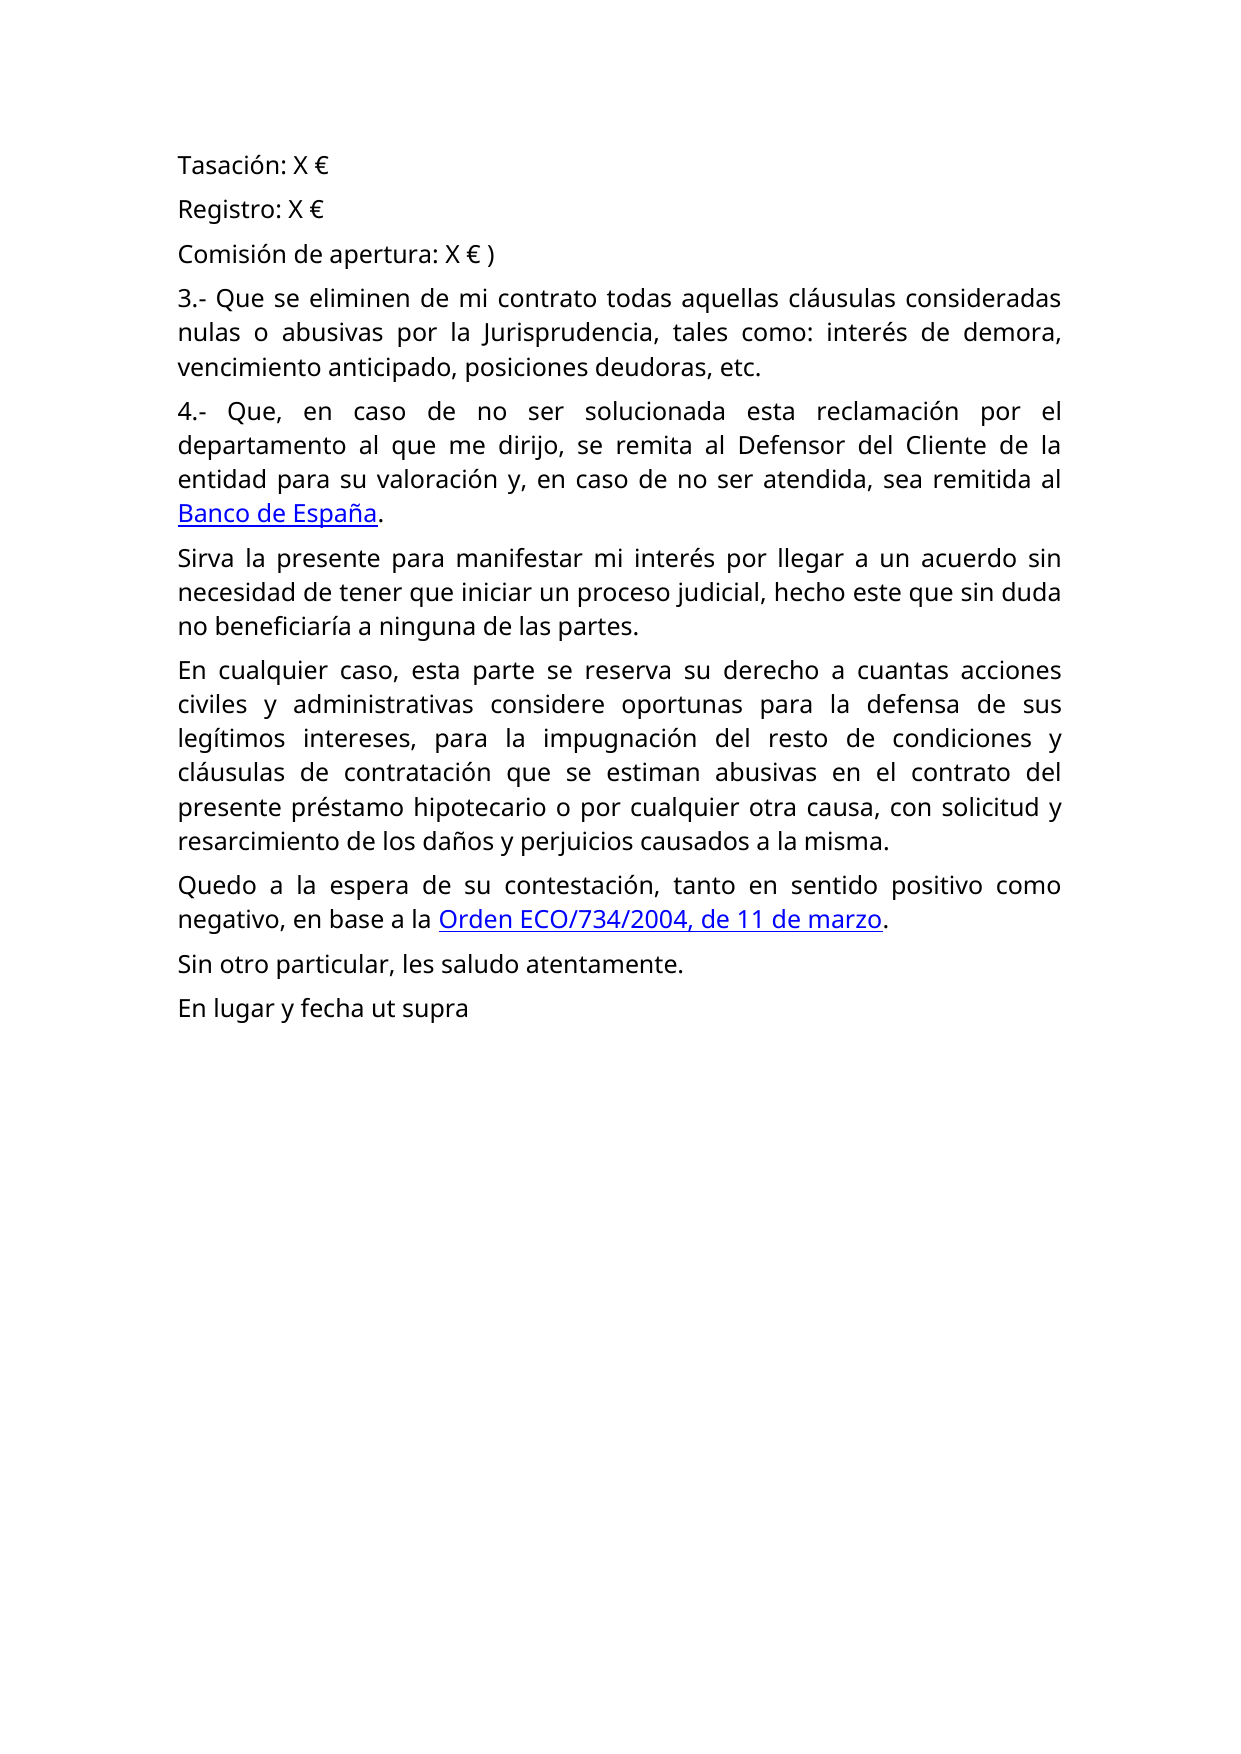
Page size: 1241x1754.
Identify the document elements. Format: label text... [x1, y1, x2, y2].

text Tasación: X € [177, 148, 1063, 182]
text Quedo a la espera de su contestación, tanto en sentido positivo como negativo, en base a la Orden ECO/734/2004, de 11 de marzo. [177, 868, 1063, 936]
text Sirva la presente para manifestar mi interés por llegar a un acuerdo sin necesidad de tener que iniciar un proceso judicial, hecho este que sin duda no beneficiaría a ninguna de las partes. [177, 540, 1063, 642]
text En cualquier caso, esta parte se reserva su derecho a cuantas acciones civiles y administrativas considere oportunas para la defensa de sus legítimos intereses, para la impugnación del resto de condiciones y cláusulas de contratación que se estiman abusivas en el contrato del presente préstamo hipotecario o por cualquier otra causa, con solicitud y resarcimiento de los daños y perjuicios causados a la misma. [177, 653, 1063, 857]
text Registro: X € [177, 192, 1063, 226]
text Comisión de apertura: X € ) [177, 237, 1063, 271]
text 3.- Que se eliminen de mi contrato todas aquellas cláusulas consideradas nulas o abusivas por la Jurisprudencia, tales como: interés de demora, vencimiento anticipado, posiciones deudoras, etc. [177, 281, 1063, 383]
text Sin otro particular, les saludo atentamente. [177, 946, 1063, 980]
text En lugar y fecha ut supra [177, 991, 1063, 1025]
text 4.- Que, en caso de no ser solucionada esta reclamación por el departamento al que me dirijo, se remita al Defensor del Cliente de la entidad para su valoración y, en caso de no ser atendida, sea remitida al Banco de España. [177, 394, 1063, 530]
